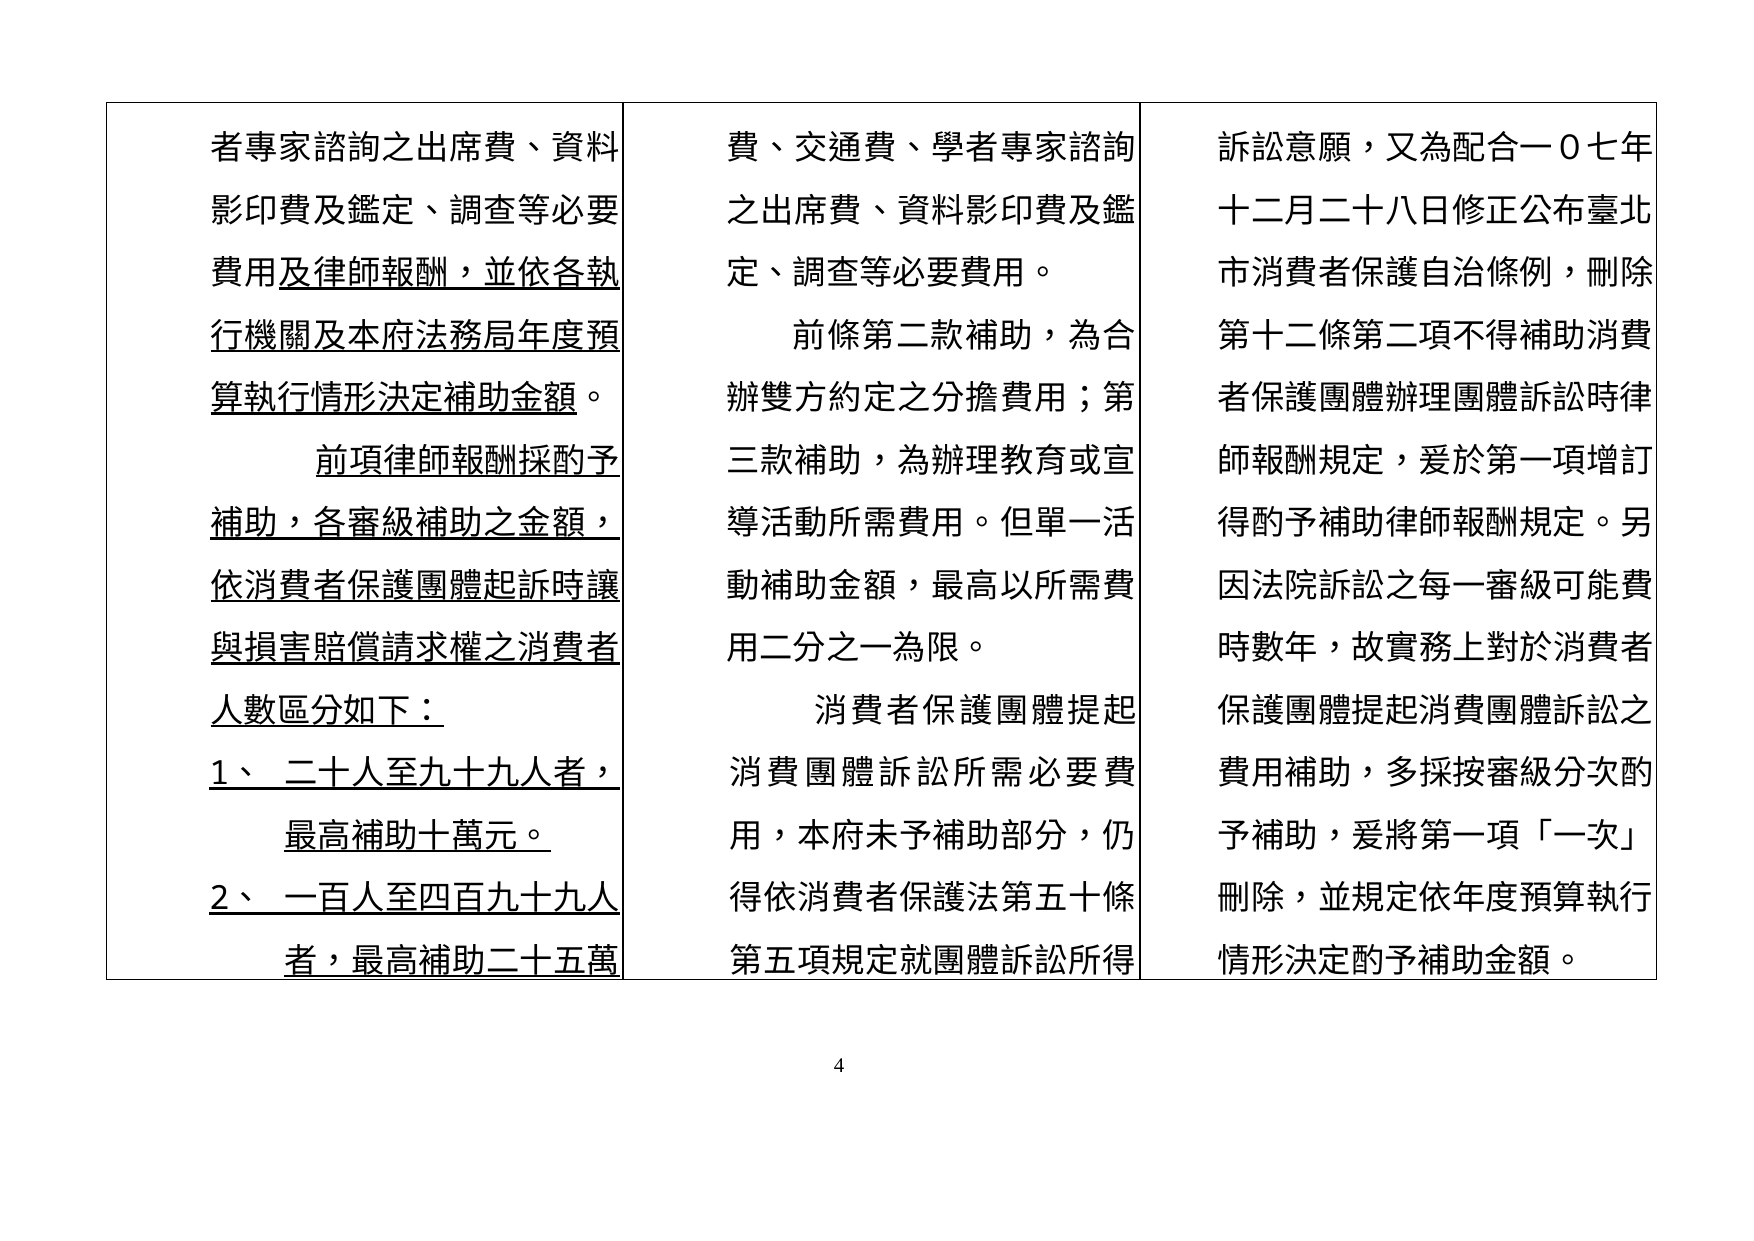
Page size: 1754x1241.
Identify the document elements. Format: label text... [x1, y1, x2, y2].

table_cell 一０四年六月十七日修正公布之消保法第四十九條規定刪除律師不得請求報酬之規定，以提升消費者保護團體承接團體訴訟意願，又為配合一０七年十二月二十八日修正公布臺北市消費者保護自治條例，刪除第十二條第二項不得補助消費者保護團體辦理團體訴訟時律師報酬規定，爰於第一項增訂得酌予補助律師報酬規定。另因法院訴訟之每一審級可能費時數年，故實務上對於消費者保護團體提起消費團體訴訟之費用補助，多採按審級分次酌予補助，爰將第一項「一次」刪除，並規定依年度預算執行情形決定酌予補助金額。 參考消費者保護團體就消費者保護法第五十條訴訟起訴時讓與損害賠償請求權之消費者人數及台北律師公會收受酬金參考標準，增訂第二項規範律師報酬酌予補助方式及最高補助額度。 配合第二項之增訂，將現行條文第二項、第三項移列至第三項及第四項。 [1141, 103, 1656, 978]
table_cell 第八條 前條第一款補助，採按審級補助；其補助金額，應衡量提起團體訴訟所需之裁判費、郵電費、交通費、學者專家諮詢之出席費、資料影印費及鑑定、調查等必要費用及律師報酬，並依各執行機關及本府法務局年度預算執行情形決定補助金額。 前項律師報酬採酌予補助，各審級補助之金額，依消費者保護團體起訴時讓與損害賠償請求權之消費者人數區分如下： 二十人至九十九人者，最高補助十萬元。 一百人至四百九十九人者，最高補助二十五萬元。 五百人以上者，最高補助五十萬元。 前條第二款補助，為合辦雙方約定之分擔費用；第三款補助，為辦理教育或宣導活動所需費用。但單一活動補助金額，最高以所需費用二分之一為限。 消費者保護團體提起消費團體訴訟所需必要費用，本府未予補助部分，仍得依消費者保護法第五十條第五項規定就團體訴訟所得賠償扣除之。 [107, 103, 622, 978]
table_cell 費、交通費、學者專家諮詢之出席費、資料影印費及鑑定、調查等必要費用。 前條第二款補助，為合辦雙方約定之分擔費用；第三款補助，為辦理教育或宣導活動所需費用。但單一活動補助金額，最高以所需費用二分之一為限。 消費者保護團體提起消費團體訴訟所需必要費用，本府未予補助部分，仍得依消費者保護法第五十條第五項規定就團體訴訟所得 [624, 103, 1139, 978]
